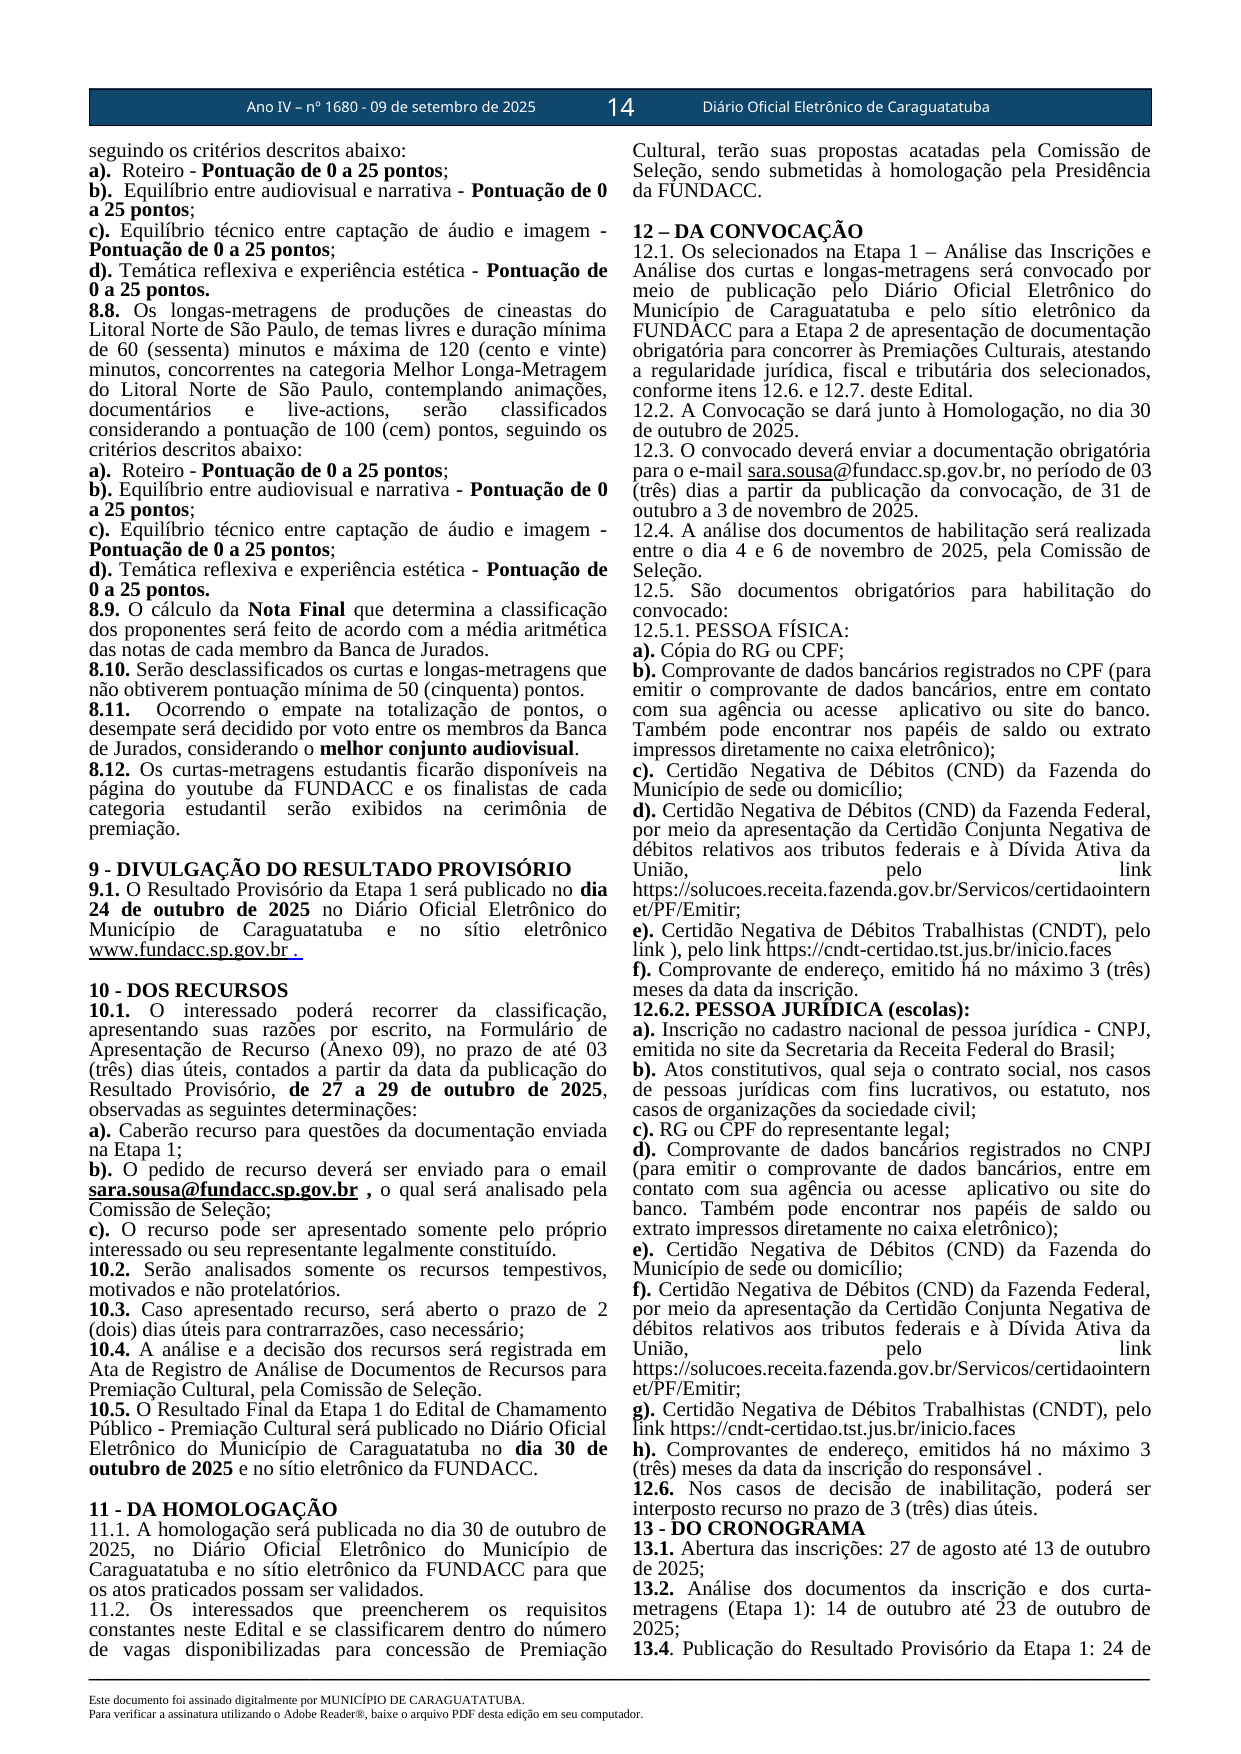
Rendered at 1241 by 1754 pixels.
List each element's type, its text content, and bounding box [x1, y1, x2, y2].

text c). Equilíbrio técnico entre captação de áudio e imagem - Pontuação de 0 a 25 pontos; [88, 521, 608, 561]
text e). Certidão Negativa de Débitos Trabalhistas (CNDT), pelo link ), pelo link https://cndt-certidao.tst.jus.br/inicio.faces [632, 921, 1152, 961]
text 11 - DA HOMOLOGAÇÃO [88, 1501, 608, 1521]
text seguindo os critérios descritos abaixo: [88, 142, 608, 162]
text g). Certidão Negativa de Débitos Trabalhistas (CNDT), pelo link https://cndt-certidao.tst.jus.br/inicio.faces [632, 1400, 1152, 1440]
text d). Comprovante de dados bancários registrados no CNPJ (para emitir o comprovante de dados bancários, entre em contato com sua agência ou acesse aplicativo ou site do banco. Também pode encontrar nos papéis de saldo ou extrato impressos diretamente no caixa eletrônico); [632, 1141, 1152, 1240]
text 12.2. A Convocação se dará junto à Homologação, no dia 30 de outubro de 2025. [632, 402, 1152, 442]
text d). Certidão Negativa de Débitos (CND) da Fazenda Federal, por meio da apresentação da Certidão Conjunta Negativa de débitos relativos aos tributos federais e à Dívida Ativa da União, pelo link https://solucoes.receita.fazenda.gov.br/Servicos/certidaointernet/PF/Emitir; [632, 801, 1152, 921]
text a). Caberão recurso para questões da documentação enviada na Etapa 1; [88, 1121, 608, 1161]
text a). Cópia do RG ou CPF; [632, 642, 1152, 661]
text 10 - DOS RECURSOS [88, 981, 608, 1001]
text b). O pedido de recurso deverá ser enviado para o email sara.sousa@fundacc.sp.gov.br , o qual será analisado pela Comissão de Seleção; [88, 1161, 608, 1221]
text 10.3. Caso apresentado recurso, será aberto o prazo de 2 (dois) dias úteis para contrarrazões, caso necessário; [88, 1301, 608, 1341]
text b). Equilíbrio entre audiovisual e narrativa - Pontuação de 0 a 25 pontos; [88, 481, 608, 521]
text d). Temática reflexiva e experiência estética - Pontuação de 0 a 25 pontos. [88, 261, 608, 301]
text 11.1. A homologação será publicada no dia 30 de outubro de 2025, no Diário Oficial Eletrônico do Município de Caraguatatuba e no sítio eletrônico da FUNDACC para que os atos praticados possam ser validados. [88, 1521, 608, 1601]
text 8.12. Os curtas-metragens estudantis ficarão disponíveis na página do youtube da FUNDACC e os finalistas de cada categoria estudantil serão exibidos na cerimônia de premiação. [88, 760, 608, 840]
text b). Equilíbrio entre audiovisual e narrativa - Pontuação de 0 a 25 pontos; [88, 182, 608, 221]
text h). Comprovantes de endereço, emitidos há no máximo 3 (três) meses da data da inscrição do responsável . [632, 1440, 1152, 1480]
text 12.6.2. PESSOA JURÍDICA (escolas): [632, 1001, 1152, 1021]
text a). Roteiro - Pontuação de 0 a 25 pontos; [88, 162, 608, 182]
text c). Certidão Negativa de Débitos (CND) da Fazenda do Município de sede ou domicílio; [632, 761, 1152, 801]
text f). Certidão Negativa de Débitos (CND) da Fazenda Federal, por meio da apresentação da Certidão Conjunta Negativa de débitos relativos aos tributos federais e à Dívida Ativa da União, pelo link https://solucoes.receita.fazenda.gov.br/Servicos/certidaointernet/PF/Emitir; [632, 1280, 1152, 1400]
text 8.9. O cálculo da Nota Final que determina a classificação dos proponentes será feito de acordo com a média aritmética das notas de cada membro da Banca de Jurados. [88, 601, 608, 661]
text a). Inscrição no cadastro nacional de pessoa jurídica - CNPJ, emitida no site da Secretaria da Receita Federal do Brasil; [632, 1021, 1152, 1061]
text 13.2. Análise dos documentos da inscrição e dos curta-metragens (Etapa 1): 14 de outubro até 23 de outubro de 2025; [632, 1580, 1152, 1639]
text c). O recurso pode ser apresentado somente pelo próprio interessado ou seu representante legalmente constituído. [88, 1221, 608, 1261]
text d). Temática reflexiva e experiência estética - Pontuação de 0 a 25 pontos. [88, 561, 608, 601]
text 12.4. A análise dos documentos de habilitação será realizada entre o dia 4 e 6 de novembro de 2025, pela Comissão de Seleção. [632, 522, 1152, 582]
text 12.5.1. PESSOA FÍSICA: [632, 622, 1152, 642]
text 12.3. O convocado deverá enviar a documentação obrigatória para o e-mail sara.sousa@fundacc.sp.gov.br, no período de 03 (três) dias a partir da publicação da convocação, de 31 de outubro a 3 de novembro de 2025. [632, 442, 1152, 522]
text 9 - DIVULGAÇÃO DO RESULTADO PROVISÓRIO [88, 861, 608, 881]
text 8.11. Ocorrendo o empate na totalização de pontos, o desempate será decidido por voto entre os membros da Banca de Jurados, considerando o melhor conjunto audiovisual. [88, 701, 608, 760]
text c). RG ou CPF do representante legal; [632, 1121, 1152, 1141]
text a). Roteiro - Pontuação de 0 a 25 pontos; [88, 461, 608, 481]
text 8.10. Serão desclassificados os curtas e longas-metragens que não obtiverem pontuação mínima de 50 (cinquenta) pontos. [88, 661, 608, 701]
text c). Equilíbrio técnico entre captação de áudio e imagem - Pontuação de 0 a 25 pontos; [88, 221, 608, 261]
text Cultural, terão suas propostas acatadas pela Comissão de Seleção, sendo submetidas à homologação pela Presidência da FUNDACC. [632, 142, 1152, 202]
text e). Certidão Negativa de Débitos (CND) da Fazenda do Município de sede ou domicílio; [632, 1240, 1152, 1280]
text 13 - DO CRONOGRAMA [632, 1520, 1152, 1540]
text 10.5. O Resultado Final da Etapa 1 do Edital de Chamamento Público - Premiação Cultural será publicado no Diário Oficial Eletrônico do Município de Caraguatatuba no dia 30 de outubro de 2025 e no sítio eletrônico da FUNDACC. [88, 1401, 608, 1480]
text 11.2. Os interessados que preencherem os requisitos constantes neste Edital e se classificarem dentro do número de vagas disponibilizadas para concessão de Premiação [88, 1601, 608, 1661]
text 8.8. Os longas-metragens de produções de cineastas do Litoral Norte de São Paulo, de temas livres e duração mínima de 60 (sessenta) minutos e máxima de 120 (cento e vinte) minutos, concorrentes na categoria Melhor Longa-Metragem do Litoral Norte de São Paulo, contemplando animações, documentários e live-actions, serão classificados considerando a pontuação de 100 (cem) pontos, seguindo os critérios descritos abaixo: [88, 301, 608, 461]
text 9.1. O Resultado Provisório da Etapa 1 será publicado no dia 24 de outubro de 2025 no Diário Oficial Eletrônico do Município de Caraguatatuba e no sítio eletrônico www.fundacc.sp.gov.br . [88, 881, 608, 961]
text f). Comprovante de endereço, emitido há no máximo 3 (três) meses da data da inscrição. [632, 961, 1152, 1001]
text 13.1. Abertura das inscrições: 27 de agosto até 13 de outubro de 2025; [632, 1540, 1152, 1580]
text b). Comprovante de dados bancários registrados no CPF (para emitir o comprovante de dados bancários, entre em contato com sua agência ou acesse aplicativo ou site do banco. Também pode encontrar nos papéis de saldo ou extrato impressos diretamente no caixa eletrônico); [632, 661, 1152, 761]
text 10.4. A análise e a decisão dos recursos será registrada em Ata de Registro de Análise de Documentos de Recursos para Premiação Cultural, pela Comissão de Seleção. [88, 1341, 608, 1401]
text b). Atos constitutivos, qual seja o contrato social, nos casos de pessoas jurídicas com fins lucrativos, ou estatuto, nos casos de organizações da sociedade civil; [632, 1061, 1152, 1121]
text 10.2. Serão analisados somente os recursos tempestivos, motivados e não protelatórios. [88, 1261, 608, 1301]
text 12.5. São documentos obrigatórios para habilitação do convocado: [632, 582, 1152, 622]
text 10.1. O interessado poderá recorrer da classificação, apresentando suas razões por escrito, na Formulário de Apresentação de Recurso (Anexo 09), no prazo de até 03 (três) dias úteis, contados a partir da data da publicação do Resultado Provisório, de 27 a 29 de outubro de 2025, observadas as seguintes determinações: [88, 1001, 608, 1121]
text 12.6. Nos casos de decisão de inabilitação, poderá ser interposto recurso no prazo de 3 (três) dias úteis. [632, 1480, 1152, 1520]
text 12.1. Os selecionados na Etapa 1 – Análise das Inscrições e Análise dos curtas e longas-metragens será convocado por meio de publicação pelo Diário Oficial Eletrônico do Município de Caraguatatuba e pelo sítio eletrônico da FUNDACC para a Etapa 2 de apresentação de documentação obrigatória para concorrer às Premiações Culturais, atestando a regularidade jurídica, fiscal e tributária dos selecionados, conforme itens 12.6. e 12.7. deste Edital. [632, 242, 1152, 402]
text 13.4. Publicação do Resultado Provisório da Etapa 1: 24 de [632, 1639, 1152, 1659]
text 12 – DA CONVOCAÇÃO [632, 222, 1152, 242]
